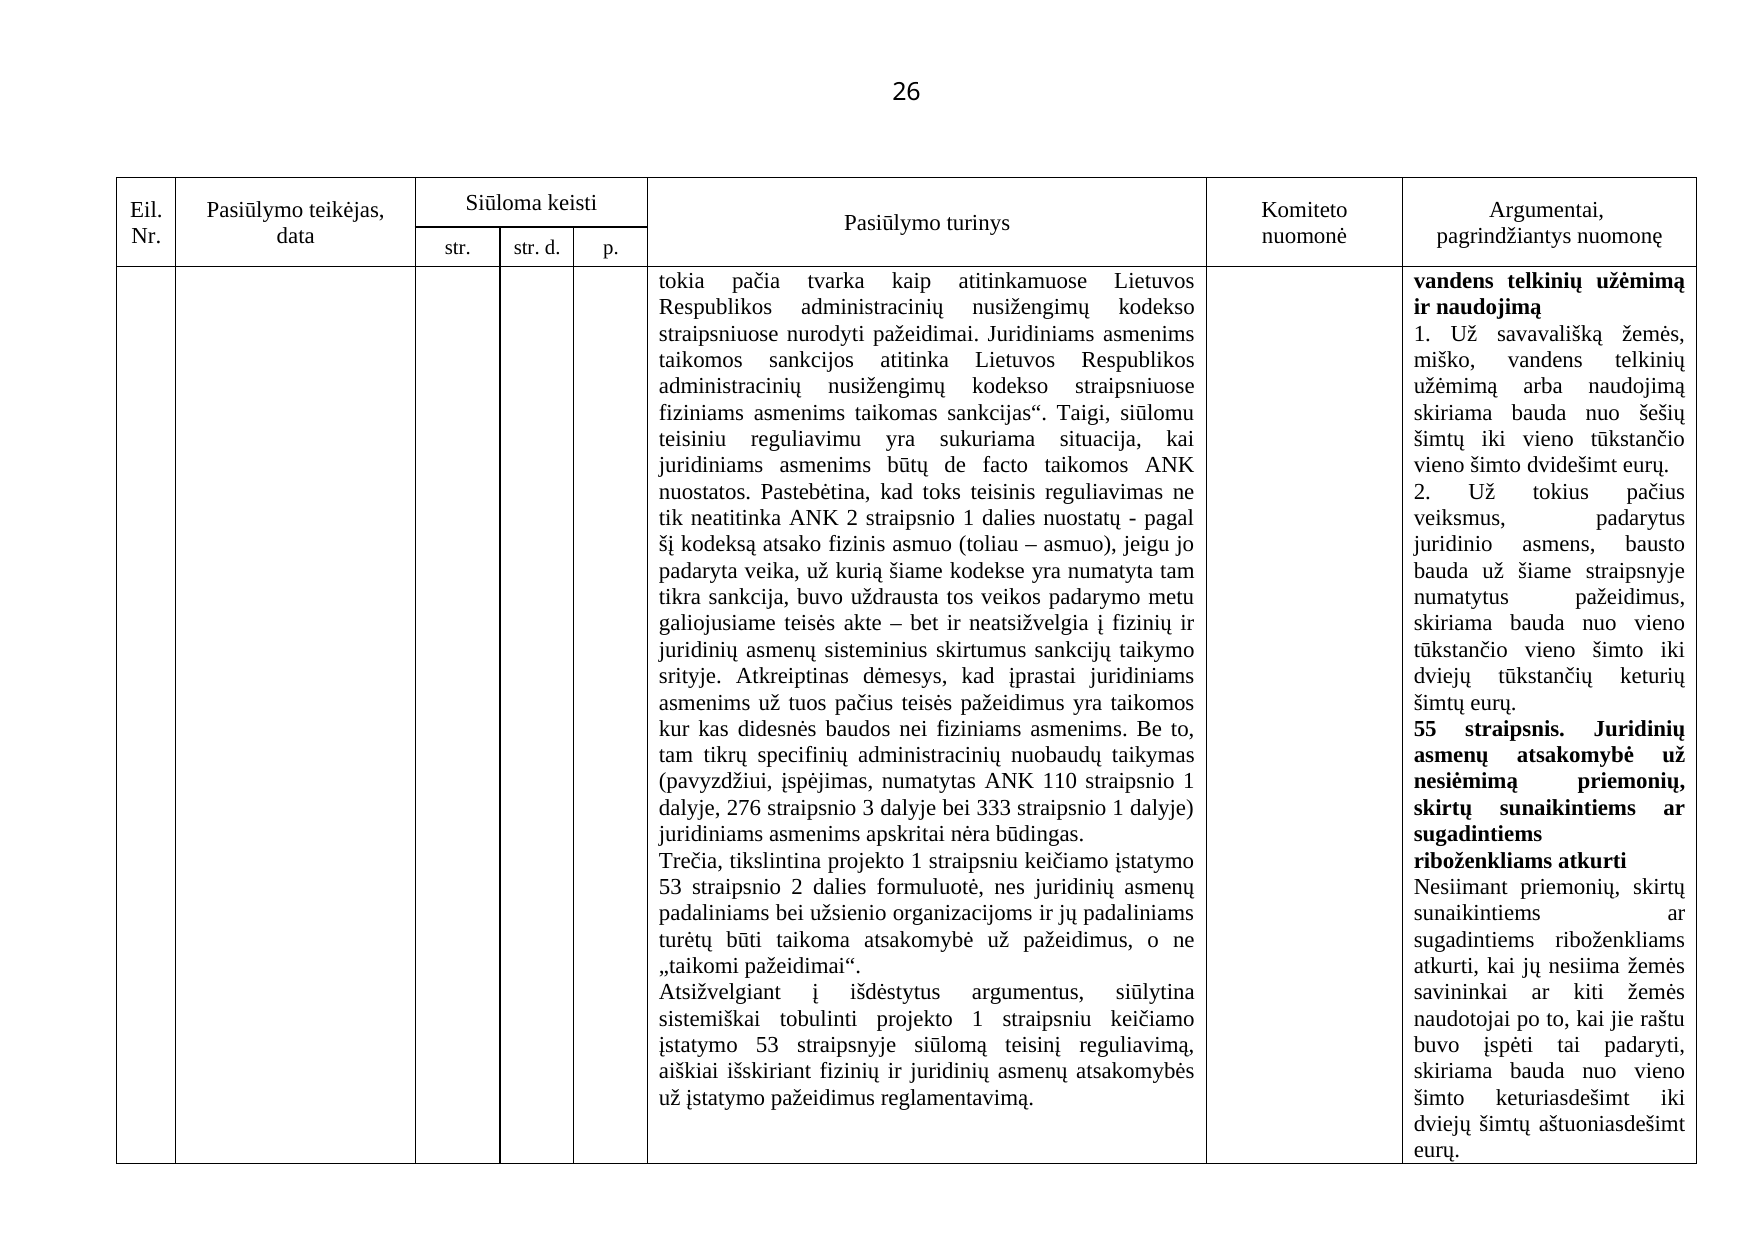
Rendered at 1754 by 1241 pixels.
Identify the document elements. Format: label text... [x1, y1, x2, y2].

table_header Siūloma keisti [416, 178, 647, 226]
table_cell [176, 267, 415, 1163]
table_cell vandens telkinių užėmimą ir naudojimą 1. Už savavališką žemės, miško, vandens telkinių užėmimą arba naudojimą skiriama bauda nuo šešių šimtų iki vieno tūkstančio vieno šimto dvidešimt eurų. 2. Už tokius pačius veiksmus, padarytus juridinio asmens, bausto bauda už šiame straipsnyje numatytus pažeidimus, skiriama bauda nuo vieno tūkstančio vieno šimto iki dviejų tūkstančių keturių šimtų eurų. 55 straipsnis. Juridinių asmenų atsakomybė už nesiėmimą priemonių, skirtų sunaikintiems ar sugadintiems riboženkliams atkurti Nesiimant priemonių, skirtų sunaikintiems ar sugadintiems riboženkliams atkurti, kai jų nesiima žemės savininkai ar kiti žemės naudotojai po to, kai jie raštu buvo įspėti tai padaryti, skiriama bauda nuo vieno šimto keturiasdešimt iki dviejų šimtų aštuoniasdešimt eurų. [1403, 267, 1696, 1163]
table_cell [416, 267, 499, 1163]
table_header Komiteto nuomonė [1207, 178, 1402, 266]
table_cell str. [416, 228, 499, 266]
table_cell str. d. [501, 228, 573, 266]
table_header Pasiūlymo turinys [648, 178, 1206, 266]
table_header Eil. Nr. [117, 178, 175, 266]
table_header Pasiūlymo teikėjas, data [176, 178, 415, 266]
table_cell [501, 267, 573, 1163]
table_cell [1207, 267, 1402, 1163]
table_cell [574, 267, 647, 1163]
table_cell [117, 267, 175, 1163]
table_header Argumentai, pagrindžiantys nuomonę [1403, 178, 1696, 266]
table_cell p. [574, 228, 647, 266]
table_cell tokia pačia tvarka kaip atitinkamuose Lietuvos Respublikos administracinių nusižengimų kodekso straipsniuose nurodyti pažeidimai. Juridiniams asmenims taikomos sankcijos atitinka Lietuvos Respublikos administracinių nusižengimų kodekso straipsniuose fiziniams asmenims taikomas sankcijas“. Taigi, siūlomu teisiniu reguliavimu yra sukuriama situacija, kai juridiniams asmenims būtų de facto taikomos ANK nuostatos. Pastebėtina, kad toks teisinis reguliavimas ne tik neatitinka ANK 2 straipsnio 1 dalies nuostatų - pagal šį kodeksą atsako fizinis asmuo (toliau – asmuo), jeigu jo padaryta veika, už kurią šiame kodekse yra numatyta tam tikra sankcija, buvo uždrausta tos veikos padarymo metu galiojusiame teisės akte – bet ir neatsižvelgia į fizinių ir juridinių asmenų sisteminius skirtumus sankcijų taikymo srityje. Atkreiptinas dėmesys, kad įprastai juridiniams asmenims už tuos pačius teisės pažeidimus yra taikomos kur kas didesnės baudos nei fiziniams asmenims. Be to, tam tikrų specifinių administracinių nuobaudų taikymas (pavyzdžiui, įspėjimas, numatytas ANK 110 straipsnio 1 dalyje, 276 straipsnio 3 dalyje bei 333 straipsnio 1 dalyje) juridiniams asmenims apskritai nėra būdingas. Trečia, tikslintina projekto 1 straipsniu keičiamo įstatymo 53 straipsnio 2 dalies formuluotė, nes juridinių asmenų padaliniams bei užsienio organizacijoms ir jų padaliniams turėtų būti taikoma atsakomybė už pažeidimus, o ne „taikomi pažeidimai“. Atsižvelgiant į išdėstytus argumentus, siūlytina sistemiškai tobulinti projekto 1 straipsniu keičiamo įstatymo 53 straipsnyje siūlomą teisinį reguliavimą, aiškiai išskiriant fizinių ir juridinių asmenų atsakomybės už įstatymo pažeidimus reglamentavimą. [648, 267, 1206, 1163]
